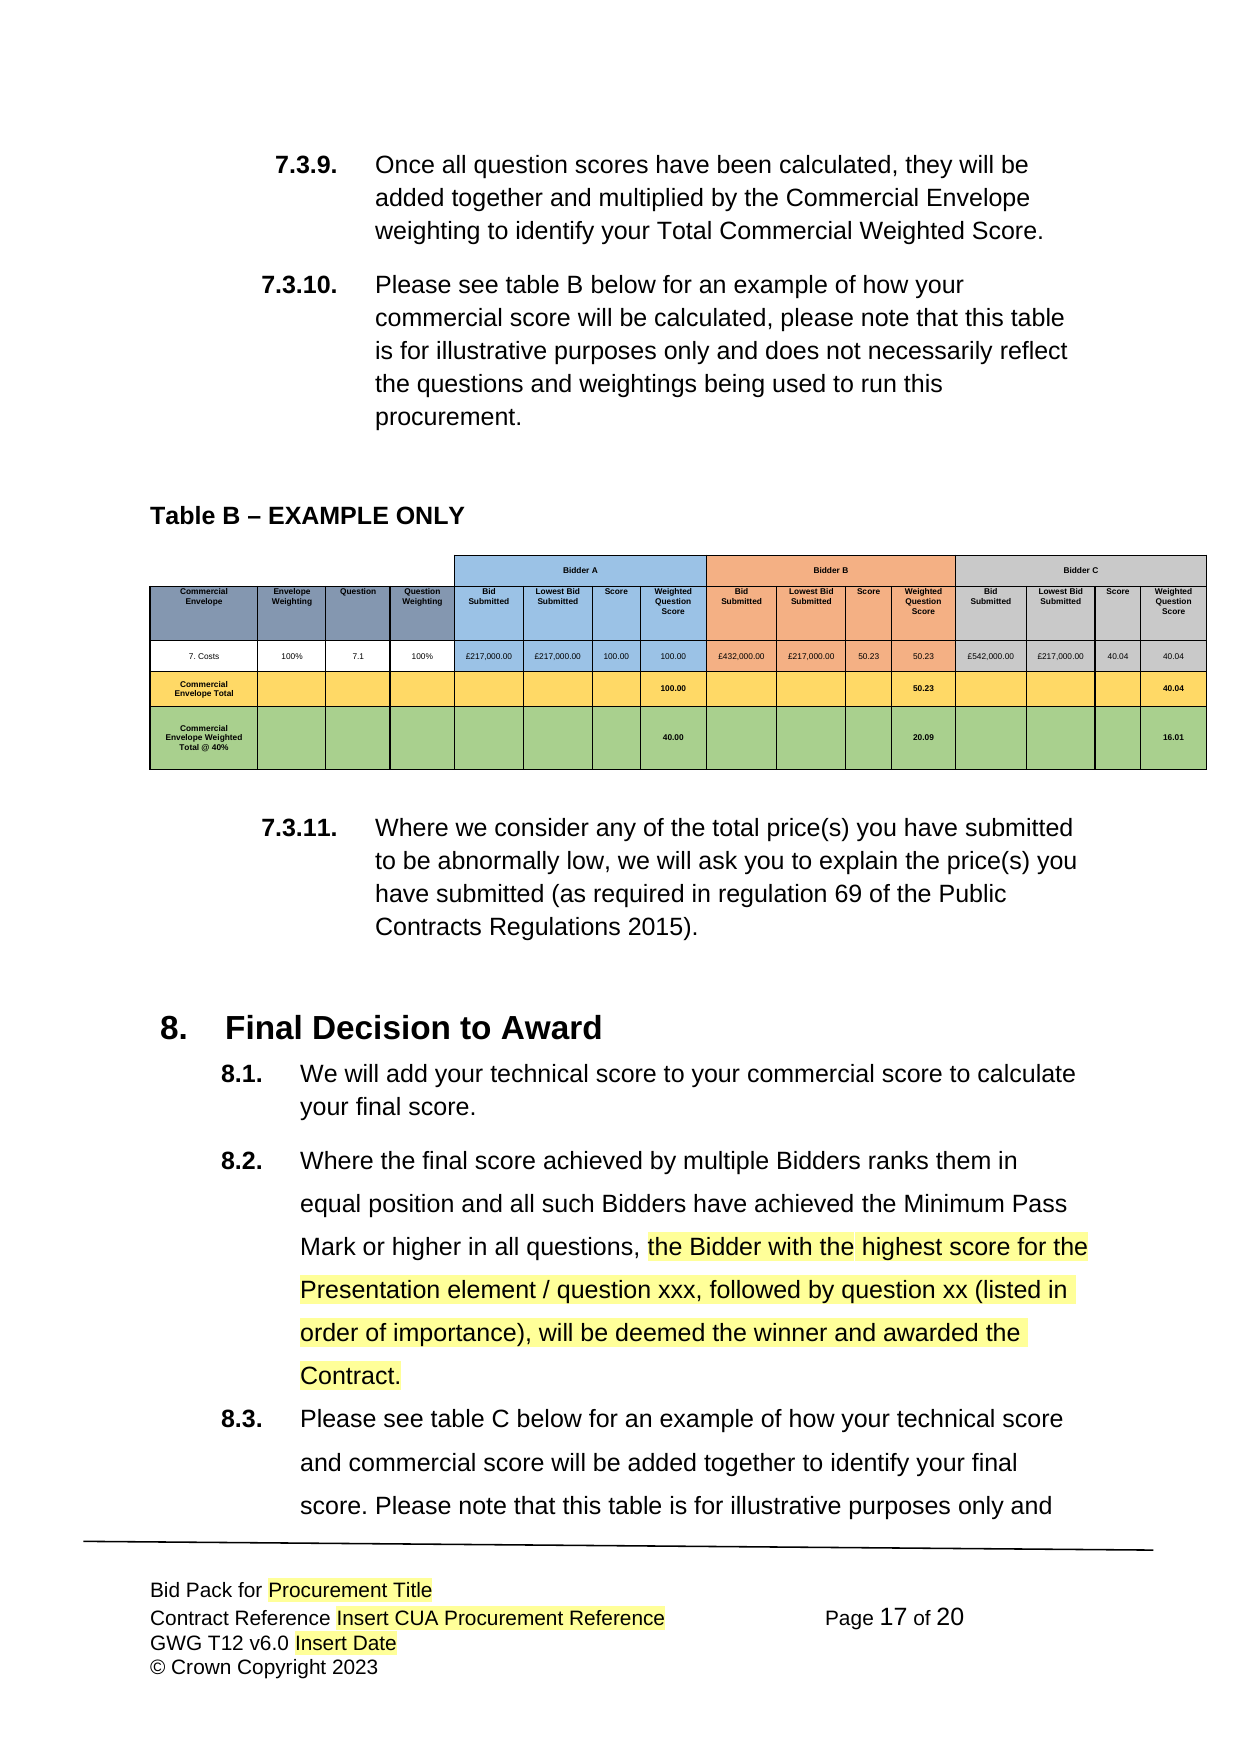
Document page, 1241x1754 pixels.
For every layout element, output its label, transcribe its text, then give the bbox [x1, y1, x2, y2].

table_header Bidder C [956, 556, 1206, 586]
table_header Bidder B [707, 556, 955, 586]
table_cell [593, 672, 640, 706]
table_cell 100% [391, 641, 454, 671]
table_cell Commercial Envelope [151, 587, 257, 640]
table_cell [1096, 707, 1140, 769]
subtitle Please see table B below for an example of how your commercial score will be calculated, please note that this table is for illustrative purposes only and does not necessarily reflect the questions and weightings being used to run this procurement. [337, 270, 1090, 431]
table_cell Bid Submitted [455, 587, 523, 640]
table_cell Weighted Question Score [892, 587, 955, 640]
table_cell 100% [258, 641, 325, 671]
table_cell Bid Submitted [707, 587, 776, 640]
table_cell [707, 707, 776, 769]
table_cell £217,000.00 [1027, 641, 1094, 671]
table_cell [326, 672, 389, 706]
table_cell £217,000.00 [455, 641, 523, 671]
table_cell [391, 707, 454, 769]
table_cell Commercial Envelope Weighted Total @ 40% [151, 707, 257, 769]
subtitle Where we consider any of the total price(s) you have submitted to be abnormally low, we will ask you to explain the price(s) you have submitted (as required in regulation 69 of the Public Contracts Regulations 2015). [337, 813, 1090, 941]
table_cell Weighted Question Score [641, 587, 706, 640]
table_cell 40.04 [1141, 672, 1206, 706]
table_cell 40.00 [641, 707, 706, 769]
table_cell [326, 707, 389, 769]
subtitle Final Decision to Award [187, 1008, 1090, 1046]
table_cell 100.00 [593, 641, 640, 671]
table_cell Commercial Envelope Total [151, 672, 257, 706]
table_cell 100.00 [641, 641, 706, 671]
table_cell 20.09 [892, 707, 955, 769]
table_cell Lowest Bid Submitted [1027, 587, 1094, 640]
table_cell Score [846, 587, 891, 640]
table_cell 40.04 [1096, 641, 1140, 671]
table_cell Score [593, 587, 640, 640]
subtitle Once all question scores have been calculated, they will be added together and multiplied by the Commercial Envelope weighting to identify your Total Commercial Weighted Score. [337, 150, 1090, 245]
table_cell [391, 672, 454, 706]
table_header [390, 555, 454, 586]
table_cell Lowest Bid Submitted [777, 587, 845, 640]
table_cell [956, 707, 1026, 769]
table_cell [846, 672, 891, 706]
table_cell [524, 672, 592, 706]
table_cell [707, 672, 776, 706]
table_header [326, 555, 390, 586]
table_cell Question Weighting [391, 587, 454, 640]
table_cell £542,000.00 [956, 641, 1026, 671]
table_header [150, 555, 258, 586]
table_cell [593, 707, 640, 769]
table_cell 50.23 [846, 641, 891, 671]
table_cell [258, 707, 325, 769]
list Where the final score achieved by multiple Bidders ranks them in equal position and all such Bidders have achieved the Minimum Pass Mark or higher in all questions, the Bidder with the highest score for the Presentation element / question xxx, followed by question xx (listed in order of importance), will be deemed the winner and awarded the Contract. [262, 1146, 1090, 1390]
table_cell £217,000.00 [524, 641, 592, 671]
table_header [258, 555, 326, 586]
table_cell £432,000.00 [707, 641, 776, 671]
table_cell Weighted Question Score [1141, 587, 1206, 640]
table_cell 50.23 [892, 641, 955, 671]
table_cell 40.04 [1141, 641, 1206, 671]
table_cell [1096, 672, 1140, 706]
table_cell [846, 707, 891, 769]
table_cell [1027, 672, 1094, 706]
table_cell £217,000.00 [777, 641, 845, 671]
table_cell [524, 707, 592, 769]
text Table B – EXAMPLE ONLY [150, 501, 1084, 529]
table_cell 16.01 [1141, 707, 1206, 769]
table_cell [455, 672, 523, 706]
table_cell 50.23 [892, 672, 955, 706]
table_cell [1027, 707, 1094, 769]
list Please see table C below for an example of how your technical score and commercial score will be added together to identify your final score. Please note that this table is for illustrative purposes only and [262, 1404, 1090, 1519]
table_cell Score [1096, 587, 1140, 640]
table_cell Lowest Bid Submitted [524, 587, 592, 640]
table_cell Bid Submitted [956, 587, 1026, 640]
table_header Bidder A [455, 556, 706, 586]
table_cell Envelope Weighting [258, 587, 325, 640]
table_cell Question [326, 587, 389, 640]
table_cell [777, 672, 845, 706]
table_cell [956, 672, 1026, 706]
table_cell [777, 707, 845, 769]
table_cell [455, 707, 523, 769]
table_cell [258, 672, 325, 706]
table_cell 7. Costs [151, 641, 257, 671]
subtitle We will add your technical score to your commercial score to calculate your final score. [262, 1059, 1090, 1121]
table_cell 100.00 [641, 672, 706, 706]
table_cell 7.1 [326, 641, 389, 671]
